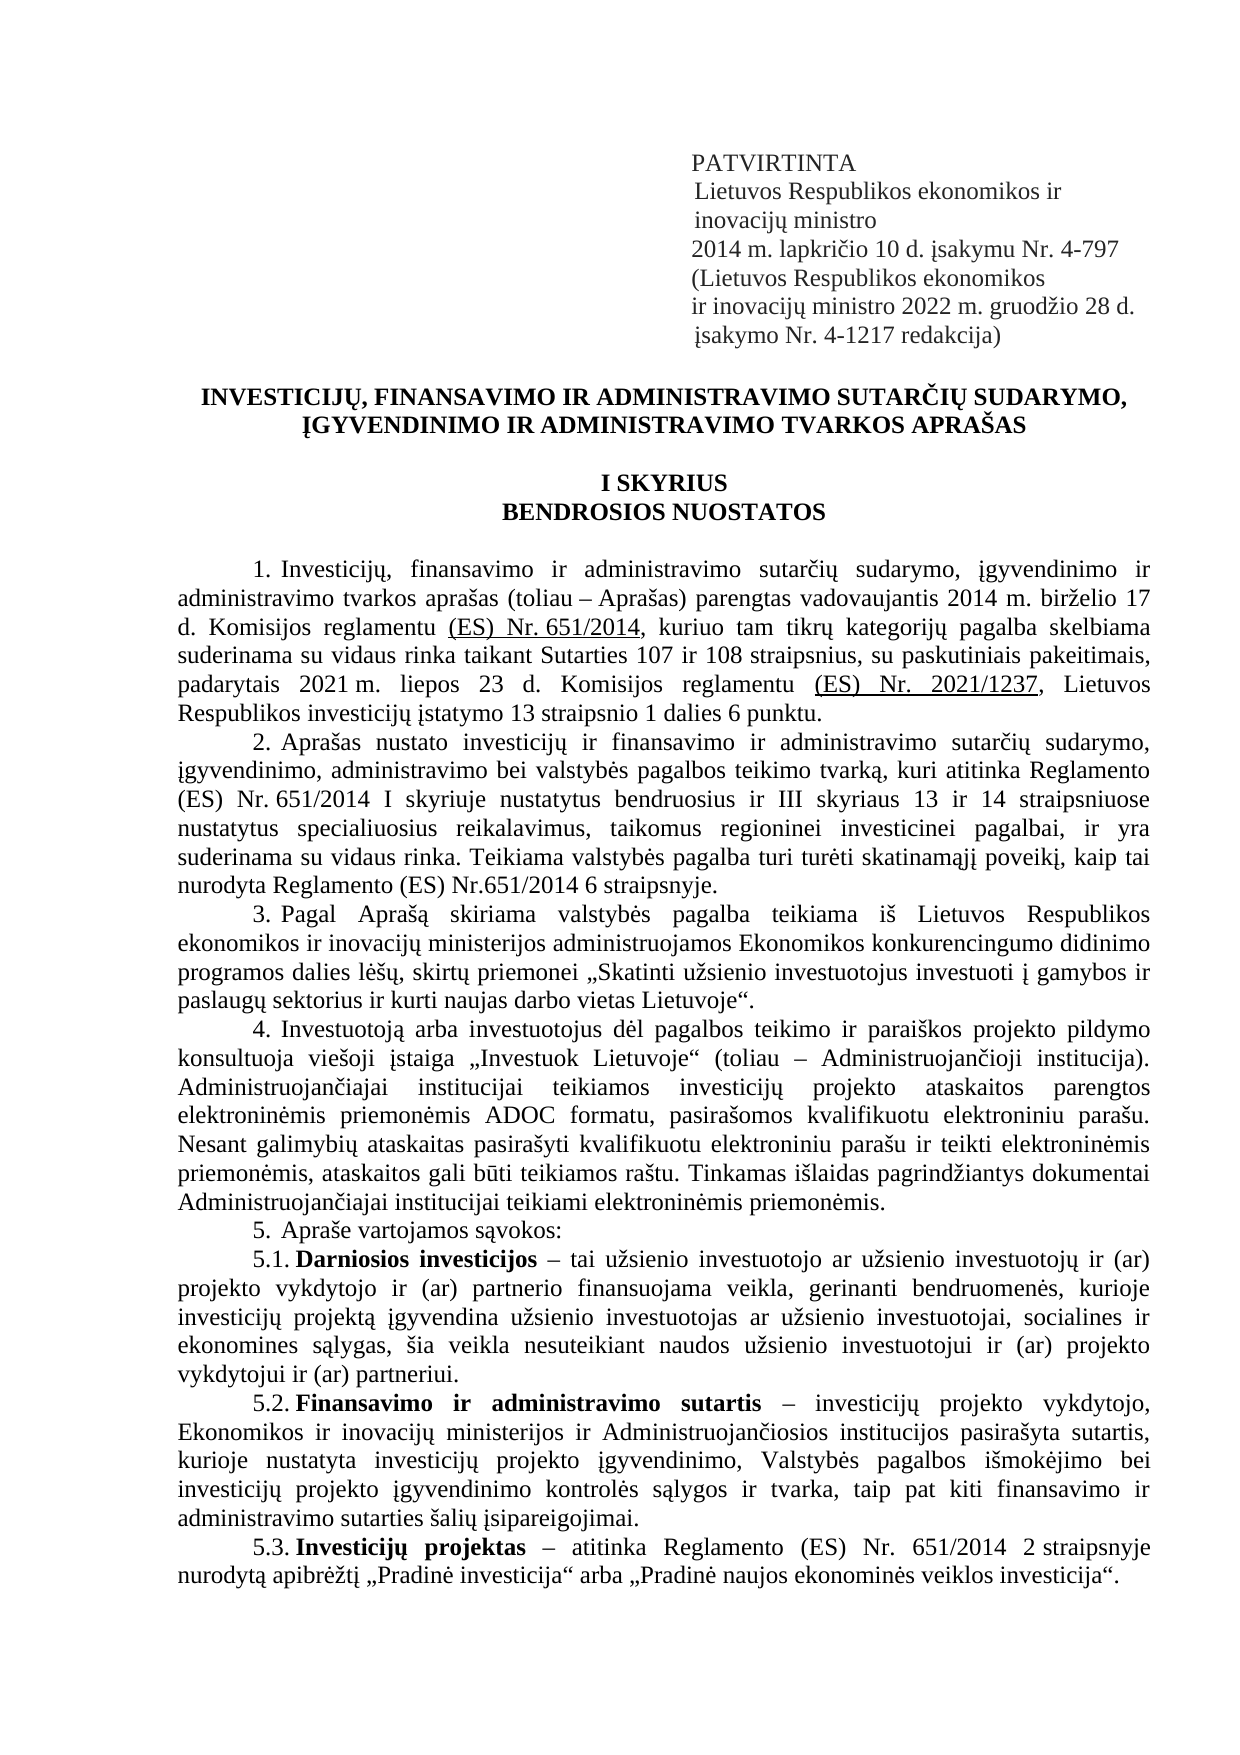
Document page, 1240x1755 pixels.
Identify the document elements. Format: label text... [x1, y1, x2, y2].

text 4. Investuotoją arba investuotojus dėl pagalbos teikimo ir paraiškos projekto pildymo konsultuoja viešoji įstaiga „Investuok Lietuvoje“ (toliau – Administruojančioji institucija). Administruojančiajai institucijai teikiamos investicijų projekto ataskaitos parengtos elektroninėmis priemonėmis ADOC formatu, pasirašomos kvalifikuotu elektroniniu parašu. Nesant galimybių ataskaitas pasirašyti kvalifikuotu elektroniniu parašu ir teikti elektroninėmis priemonėmis, ataskaitos gali būti teikiamos raštu. Tinkamas išlaidas pagrindžiantys dokumentai Administruojančiajai institucijai teikiami elektroninėmis priemonėmis. [177, 1014, 1151, 1216]
text 5.1. Darniosios investicijos – tai užsienio investuotojo ar užsienio investuotojų ir (ar) projekto vykdytojo ir (ar) partnerio finansuojama veikla, gerinanti bendruomenės, kurioje investicijų projektą įgyvendina užsienio investuotojas ar užsienio investuotojai, socialines ir ekonomines sąlygas, šia veikla nesuteikiant naudos užsienio investuotojui ir (ar) projekto vykdytojui ir (ar) partneriui. [177, 1244, 1151, 1388]
text 2014 m. lapkričio 10 d. įsakymu Nr. 4-797 [177, 234, 1151, 263]
text 5.2. Finansavimo ir administravimo sutartis – investicijų projekto vykdytojo, Ekonomikos ir inovacijų ministerijos ir Administruojančiosios institucijos pasirašyta sutartis, kurioje nustatyta investicijų projekto įgyvendinimo, Valstybės pagalbos išmokėjimo bei investicijų projekto įgyvendinimo kontrolės sąlygos ir tvarka, taip pat kiti finansavimo ir administravimo sutarties šalių įsipareigojimai. [177, 1388, 1151, 1532]
text 5. Apraše vartojamos sąvokos: [177, 1216, 1151, 1244]
text PATVIRTINTA [177, 148, 1151, 176]
text 3. Pagal Aprašą skiriama valstybės pagalba teikiama iš Lietuvos Respublikos ekonomikos ir inovacijų ministerijos administruojamos Ekonomikos konkurencingumo didinimo programos dalies lėšų, skirtų priemonei „Skatinti užsienio investuotojus investuoti į gamybos ir paslaugų sektorius ir kurti naujas darbo vietas Lietuvoje“. [177, 899, 1151, 1014]
text 2. Aprašas nustato investicijų ir finansavimo ir administravimo sutarčių sudarymo, įgyvendinimo, administravimo bei valstybės pagalbos teikimo tvarką, kuri atitinka Reglamento (ES) Nr. 651/2014 I skyriuje nustatytus bendruosius ir III skyriaus 13 ir 14 straipsniuose nustatytus specialiuosius reikalavimus, taikomus regioninei investicinei pagalbai, ir yra suderinama su vidaus rinka. Teikiama valstybės pagalba turi turėti skatinamąjį poveikį, kaip tai nurodyta Reglamento (ES) Nr.651/2014 6 straipsnyje. [177, 727, 1151, 899]
text INVESTICIJŲ, FINANSAVIMO IR ADMINISTRAVIMO SUTARČIŲ SUDARYMO, ĮGYVENDINIMO IR ADMINISTRAVIMO TVARKOS APRAŠAS [177, 382, 1151, 439]
text ir inovacijų ministro 2022 m. gruodžio 28 d. įsakymo Nr. 4-1217 redakcija) [691, 291, 1151, 349]
text BENDROSIOS NUOSTATOS [177, 497, 1151, 526]
text 5.3. Investicijų projektas – atitinka Reglamento (ES) Nr. 651/2014 2 straipsnyje nurodytą apibrėžtį „Pradinė investicija“ arba „Pradinė naujos ekonominės veiklos investicija“. [177, 1532, 1151, 1589]
text 1. Investicijų, finansavimo ir administravimo sutarčių sudarymo, įgyvendinimo ir administravimo tvarkos aprašas (toliau – Aprašas) parengtas vadovaujantis 2014 m. birželio 17 d. Komisijos reglamentu (ES) Nr. 651/2014, kuriuo tam tikrų kategorijų pagalba skelbiama suderinama su vidaus rinka taikant Sutarties 107 ir 108 straipsnius, su paskutiniais pakeitimais, padarytais 2021 m. liepos 23 d. Komisijos reglamentu (ES) Nr. 2021/1237, Lietuvos Respublikos investicijų įstatymo 13 straipsnio 1 dalies 6 punktu. [177, 554, 1151, 727]
text (Lietuvos Respublikos ekonomikos [177, 263, 1151, 291]
text I SKYRIUS [177, 468, 1151, 497]
text Lietuvos Respublikos ekonomikos ir inovacijų ministro [694, 176, 1151, 234]
